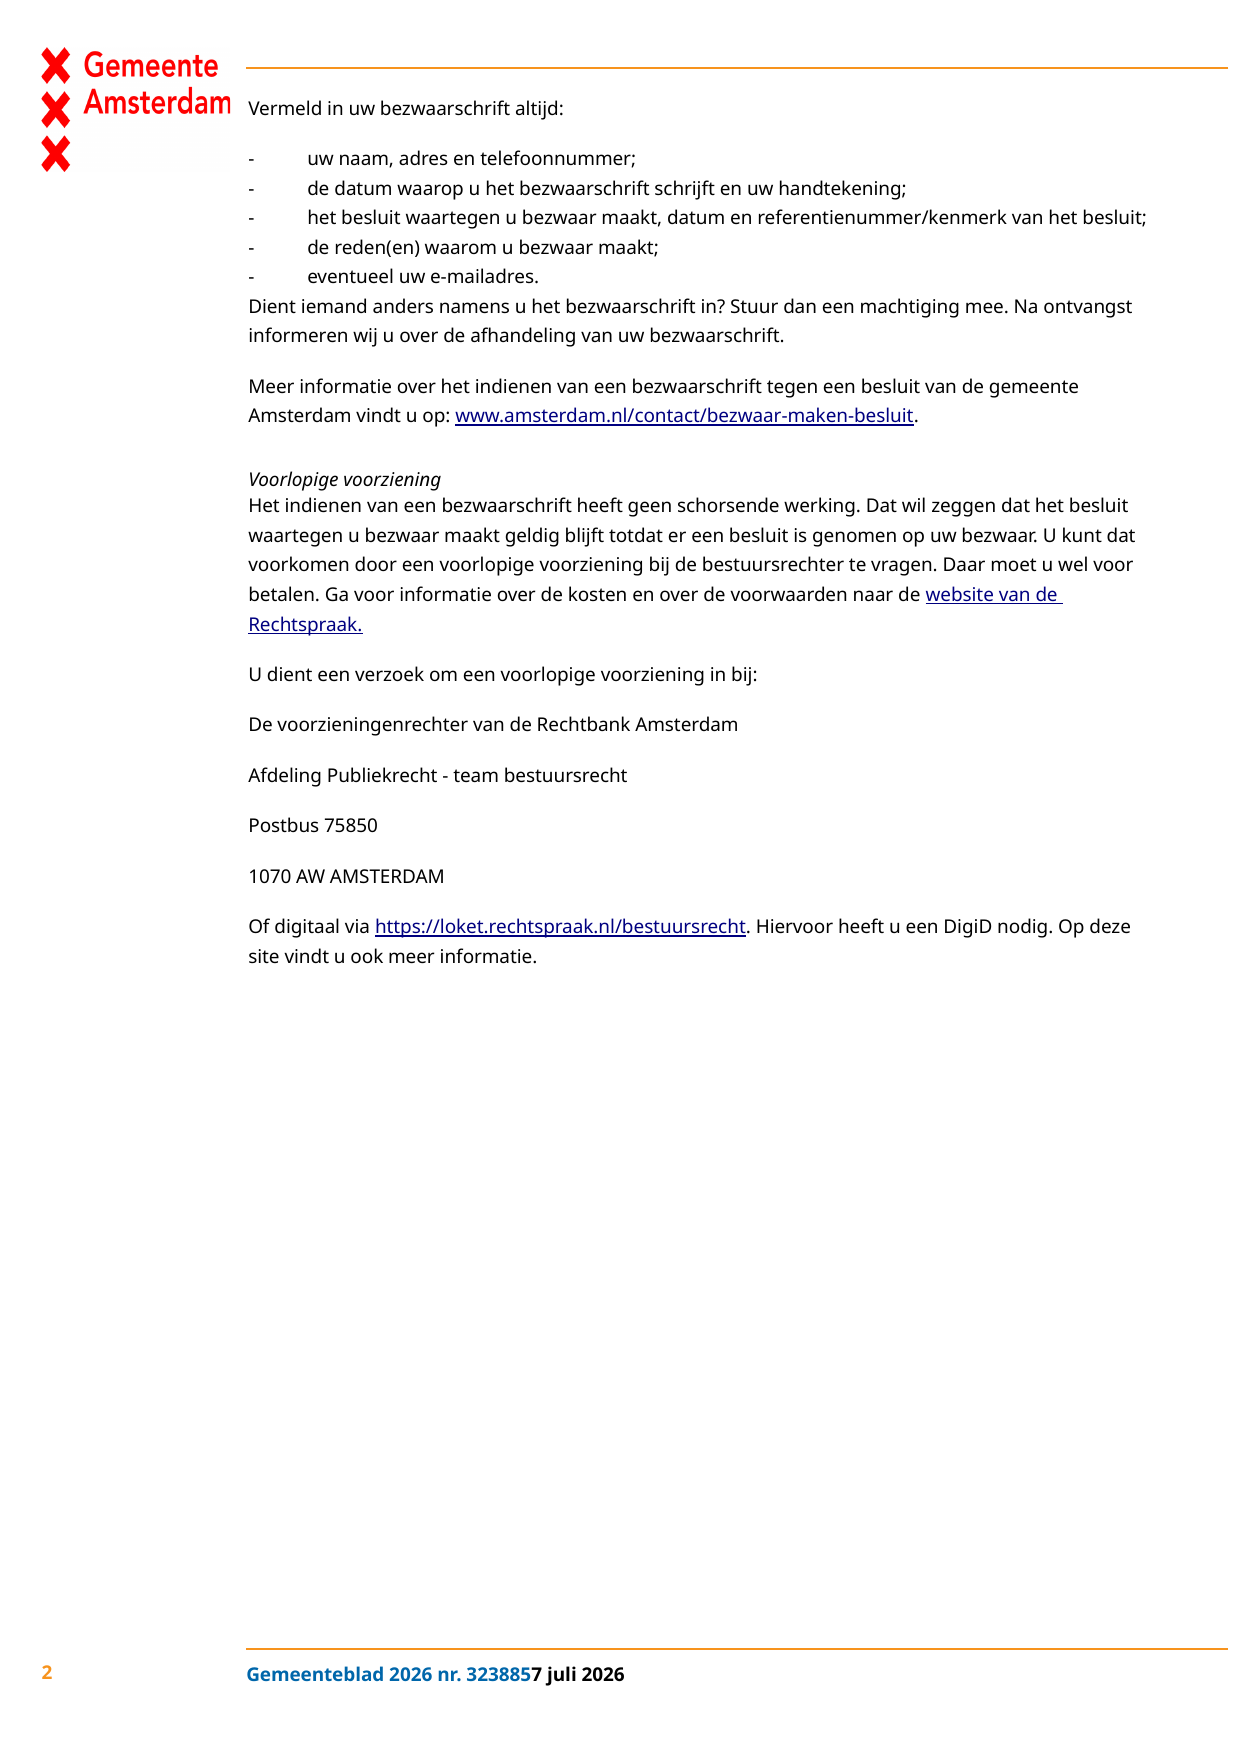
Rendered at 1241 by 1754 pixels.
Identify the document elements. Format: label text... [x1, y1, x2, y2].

text Postbus 75850 [248, 812, 1152, 838]
text Het indienen van een bezwaarschrift heeft geen schorsende werking. Dat wil zeggen dat het besluit waartegen u bezwaar maakt geldig blijft totdat er een besluit is genomen op uw bezwaar. U kunt dat voorkomen door een voorlopige voorziening bij de bestuursrechter te vragen. Daar moet u wel voor betalen. Ga voor informatie over de kosten en over de voorwaarden naar de website van de Rechtspraak. [248, 492, 1152, 636]
text De voorzieningenrechter van de Rechtbank Amsterdam [248, 712, 1152, 737]
text 1070 AW AMSTERDAM [248, 863, 1152, 888]
picture [41, 47, 231, 172]
text Meer informatie over het indienen van een bezwaarschrift tegen een besluit van de gemeente Amsterdam vindt u op: www.amsterdam.nl/contact/bezwaar-maken-besluit. [248, 373, 1152, 428]
text Vermeld in uw bezwaarschrift altijd: [248, 95, 1152, 121]
list uw naam, adres en telefoonnummer; [248, 145, 1152, 171]
text Of digitaal via https://loket.rechtspraak.nl/bestuursrecht. Hiervoor heeft u een DigiD nodig. Op deze site vindt u ook meer informatie. [248, 913, 1152, 968]
list eventueel uw e-mailadres. [248, 263, 1152, 289]
list het besluit waartegen u bezwaar maakt, datum en referentienummer/kenmerk van het besluit; [248, 204, 1152, 230]
list de datum waarop u het bezwaarschrift schrijft en uw handtekening; [248, 175, 1152, 201]
text U dient een verzoek om een voorlopige voorziening in bij: [248, 661, 1152, 687]
text Afdeling Publiekrecht - team bestuursrecht [248, 762, 1152, 788]
text Dient iemand anders namens u het bezwaarschrift in? Stuur dan een machtiging mee. Na ontvangst informeren wij u over de afhandeling van uw bezwaarschrift. [248, 293, 1152, 348]
text Voorlopige voorziening [248, 467, 1152, 492]
list de reden(en) waarom u bezwaar maakt; [248, 234, 1152, 260]
